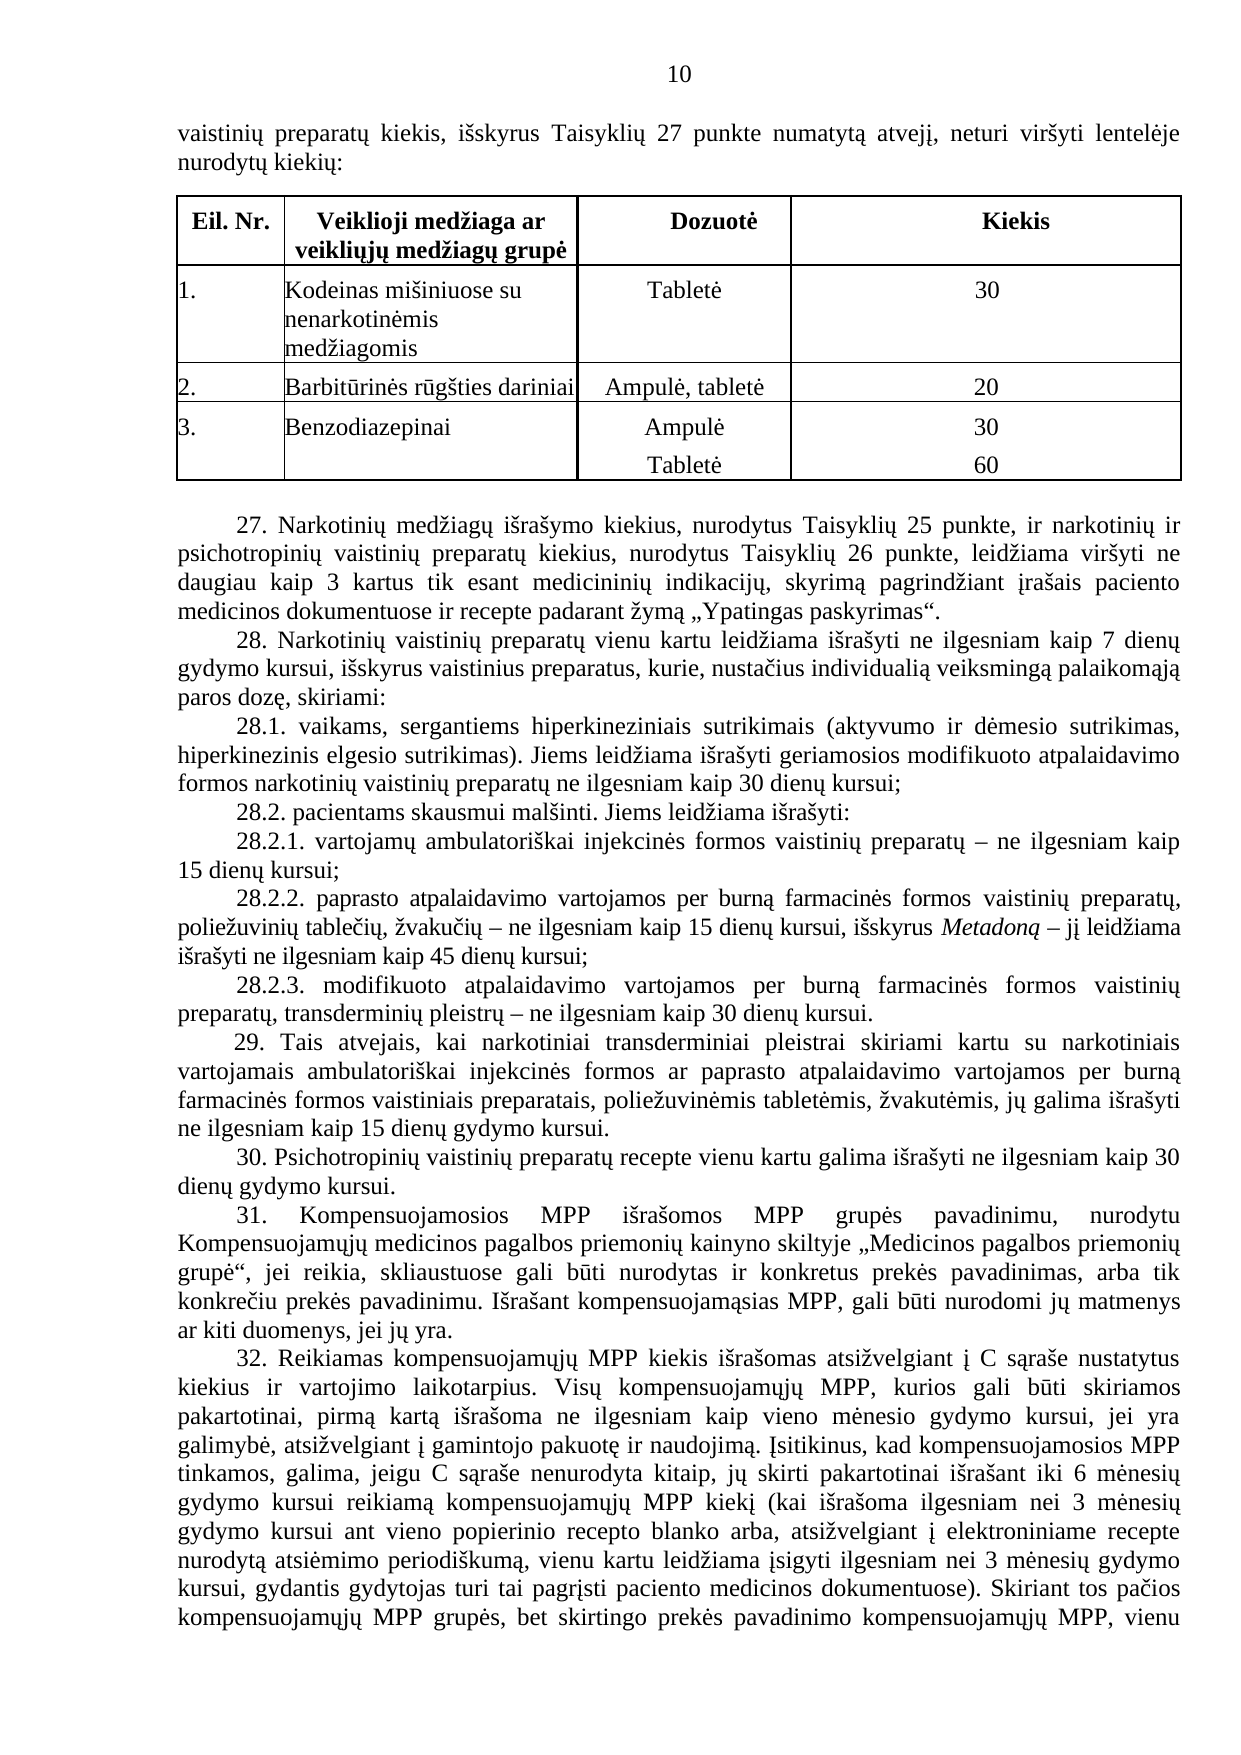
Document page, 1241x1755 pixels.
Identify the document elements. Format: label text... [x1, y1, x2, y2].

table_cell 1. [178, 266, 284, 362]
table_cell 30 [792, 402, 1180, 441]
table_cell Ampulė, tabletė [579, 363, 790, 401]
text 28.2.3. modifikuoto atpalaidavimo vartojamos per burną farmacinės formos vaistinių preparatų, transderminių pleistrų – ne ilgesniam kaip 30 dienų kursui. [177, 970, 1181, 1027]
table_cell 3. [178, 402, 284, 441]
table_cell Ampulė [579, 402, 790, 441]
table_cell Barbitūrinės rūgšties dariniai [285, 363, 576, 401]
table_cell 20 [792, 363, 1180, 401]
table_header Kiekis [792, 197, 1180, 264]
table_cell Tabletė [579, 441, 790, 479]
table_cell Kodeinas mišiniuose su nenarkotinėmis medžiagomis [285, 266, 576, 362]
text 30. Psichotropinių vaistinių preparatų recepte vienu kartu galima išrašyti ne ilgesniam kaip 30 dienų gydymo kursui. [177, 1142, 1181, 1200]
table_cell 2. [178, 363, 284, 401]
text 28.2.1. vartojamų ambulatoriškai injekcinės formos vaistinių preparatų – ne ilgesniam kaip 15 dienų kursui; [177, 826, 1181, 883]
table_header Eil. Nr. [178, 197, 284, 264]
table_cell 30 [792, 266, 1180, 362]
text 31. Kompensuojamosios MPP išrašomos MPP grupės pavadinimu, nurodytu Kompensuojamųjų medicinos pagalbos priemonių kainyno skiltyje „Medicinos pagalbos priemonių grupė“, jei reikia, skliaustuose gali būti nurodytas ir konkretus prekės pavadinimas, arba tik konkrečiu prekės pavadinimu. Išrašant kompensuojamąsias MPP, gali būti nurodomi jų matmenys ar kiti duomenys, jei jų yra. [177, 1200, 1181, 1343]
table_cell [285, 441, 576, 479]
table_cell Benzodiazepinai [285, 402, 576, 441]
table_header Dozuotė [579, 197, 790, 264]
table_cell Tabletė [579, 266, 790, 362]
text 28.1. vaikams, sergantiems hiperkineziniais sutrikimais (aktyvumo ir dėmesio sutrikimas, hiperkinezinis elgesio sutrikimas). Jiems leidžiama išrašyti geriamosios modifikuoto atpalaidavimo formos narkotinių vaistinių preparatų ne ilgesniam kaip 30 dienų kursui; [177, 711, 1181, 797]
text 28.2.2. paprasto atpalaidavimo vartojamos per burną farmacinės formos vaistinių preparatų, poliežuvinių tablečių, žvakučių – ne ilgesniam kaip 15 dienų kursui, išskyrus Metadoną – jį leidžiama išrašyti ne ilgesniam kaip 45 dienų kursui; [177, 883, 1181, 970]
text 28.2. pacientams skausmui malšinti. Jiems leidžiama išrašyti: [177, 797, 1181, 826]
table_cell 60 [792, 441, 1180, 479]
text 32. Reikiamas kompensuojamųjų MPP kiekis išrašomas atsižvelgiant į C sąraše nustatytus kiekius ir vartojimo laikotarpius. Visų kompensuojamųjų MPP, kurios gali būti skiriamos pakartotinai, pirmą kartą išrašoma ne ilgesniam kaip vieno mėnesio gydymo kursui, jei yra galimybė, atsižvelgiant į gamintojo pakuotę ir naudojimą. Įsitikinus, kad kompensuojamosios MPP tinkamos, galima, jeigu C sąraše nenurodyta kitaip, jų skirti pakartotinai išrašant iki 6 mėnesių gydymo kursui reikiamą kompensuojamųjų MPP kiekį (kai išrašoma ilgesniam nei 3 mėnesių gydymo kursui ant vieno popierinio recepto blanko arba, atsižvelgiant į elektroniniame recepte nurodytą atsiėmimo periodiškumą, vienu kartu leidžiama įsigyti ilgesniam nei 3 mėnesių gydymo kursui, gydantis gydytojas turi tai pagrįsti paciento medicinos dokumentuose). Skiriant tos pačios kompensuojamųjų MPP grupės, bet skirtingo prekės pavadinimo kompensuojamųjų MPP, vienu [177, 1343, 1181, 1631]
text 29. Tais atvejais, kai narkotiniai transderminiai pleistrai skiriami kartu su narkotiniais vartojamais ambulatoriškai injekcinės formos ar paprasto atpalaidavimo vartojamos per burną farmacinės formos vaistiniais preparatais, poliežuvinėmis tabletėmis, žvakutėmis, jų galima išrašyti ne ilgesniam kaip 15 dienų gydymo kursui. [177, 1027, 1181, 1142]
table_header Veiklioji medžiaga ar veikliųjų medžiagų grupė [285, 197, 576, 264]
table_cell [178, 441, 284, 479]
text 27. Narkotinių medžiagų išrašymo kiekius, nurodytus Taisyklių 25 punkte, ir narkotinių ir psichotropinių vaistinių preparatų kiekius, nurodytus Taisyklių 26 punkte, leidžiama viršyti ne daugiau kaip 3 kartus tik esant medicininių indikacijų, skyrimą pagrindžiant įrašais paciento medicinos dokumentuose ir recepte padarant žymą „Ypatingas paskyrimas“. [177, 510, 1181, 625]
text 28. Narkotinių vaistinių preparatų vienu kartu leidžiama išrašyti ne ilgesniam kaip 7 dienų gydymo kursui, išskyrus vaistinius preparatus, kurie, nustačius individualią veiksmingą palaikomąją paros dozę, skiriami: [177, 625, 1181, 711]
text vaistinių preparatų kiekis, išskyrus Taisyklių 27 punkte numatytą atvejį, neturi viršyti lentelėje nurodytų kiekių: [177, 118, 1181, 176]
